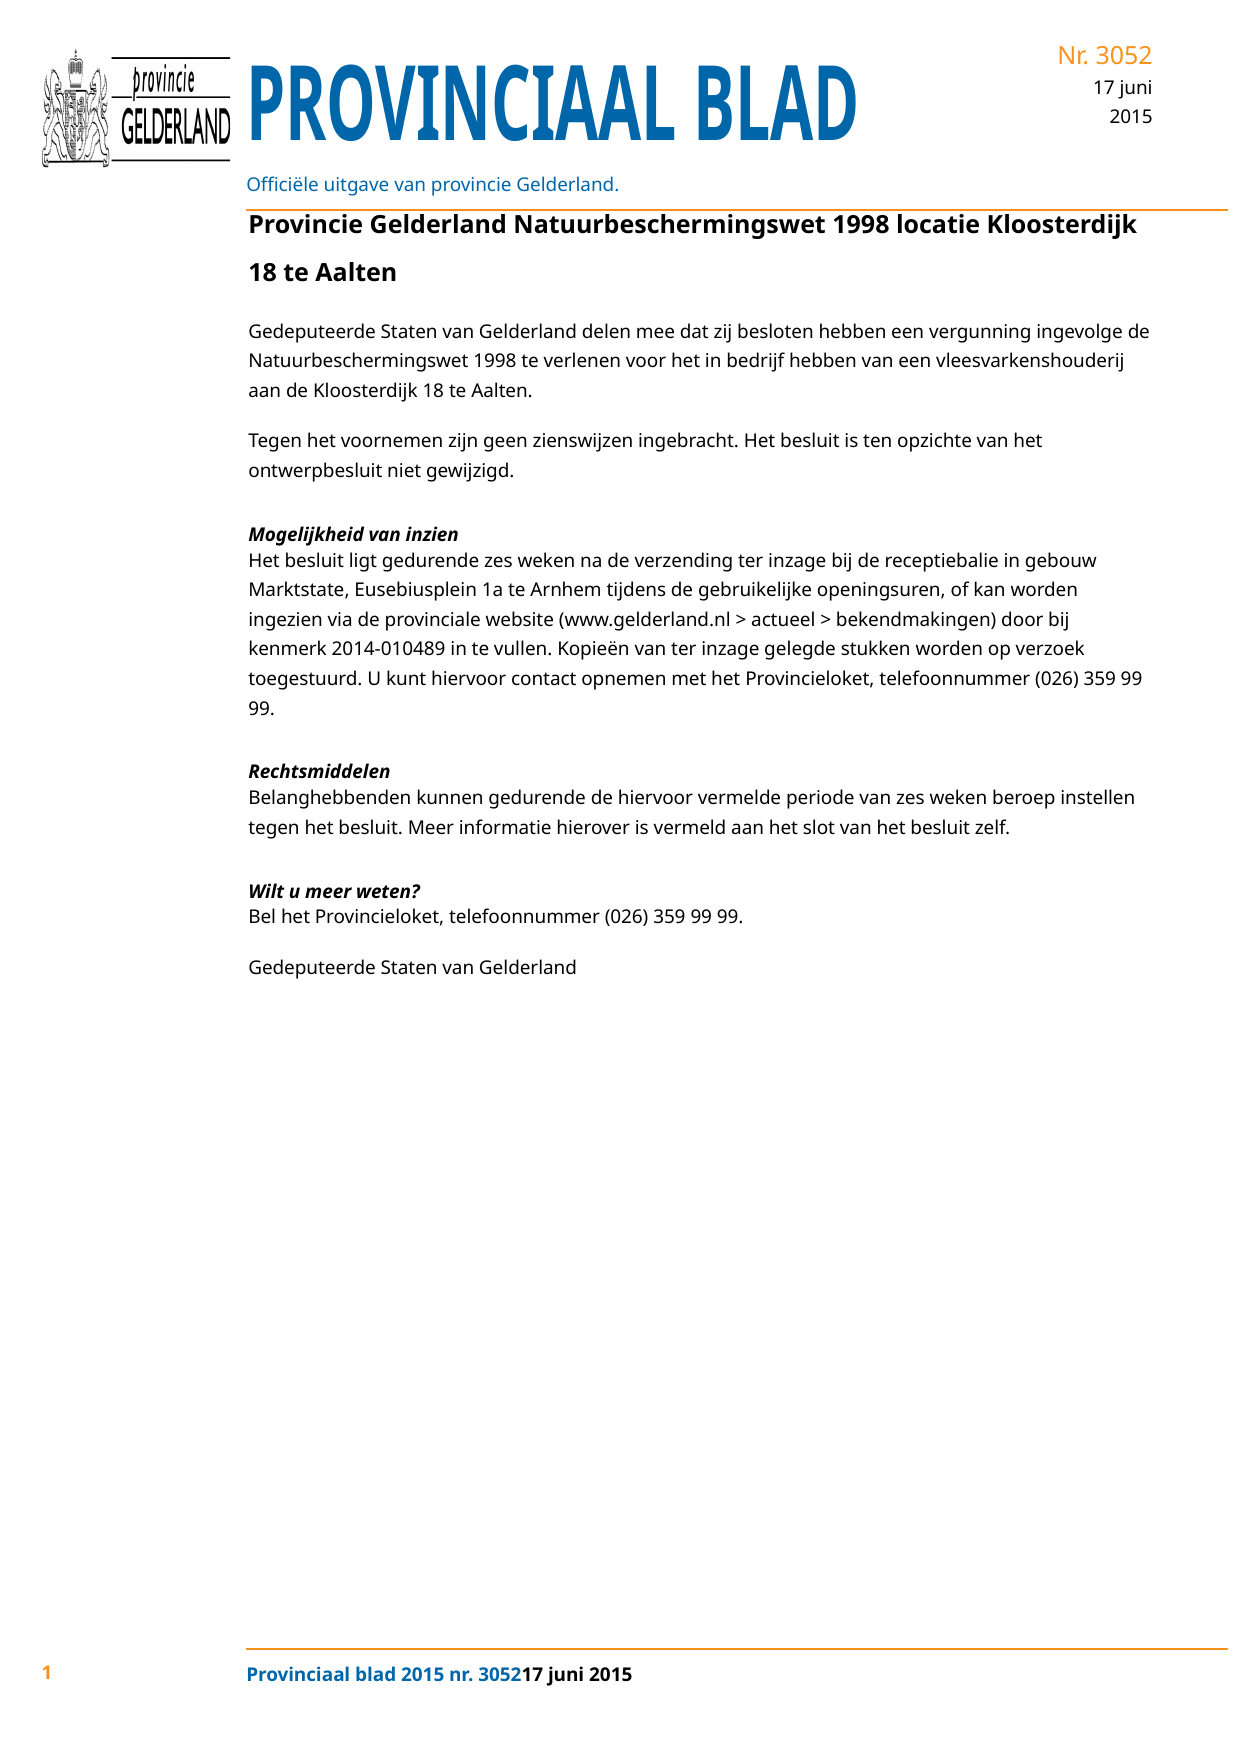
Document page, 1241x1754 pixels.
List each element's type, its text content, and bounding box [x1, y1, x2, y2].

text Bel het Provincieloket, telefoonnummer (026) 359 99 99. [248, 904, 1152, 929]
text Tegen het voornemen zijn geen zienswijzen ingebracht. Het besluit is ten opzichte van het ontwerpbesluit niet gewijzigd. [248, 427, 1152, 483]
text Mogelijkheid van inzien [248, 521, 1152, 547]
text Provincie Gelderland Natuurbeschermingswet 1998 locatie Kloosterdijk 18 te Aalten [248, 211, 1152, 288]
text Wilt u meer weten? [248, 878, 1152, 904]
text Rechtsmiddelen [248, 759, 1152, 784]
text Belanghebbenden kunnen gedurende de hiervoor vermelde periode van zes weken beroep instellen tegen het besluit. Meer informatie hierover is vermeld aan het slot van het besluit zelf. [248, 784, 1152, 840]
picture [41, 47, 231, 172]
text Het besluit ligt gedurende zes weken na de verzending ter inzage bij de receptiebalie in gebouw Marktstate, Eusebiusplein 1a te Arnhem tijdens de gebruikelijke openingsuren, of kan worden ingezien via de provinciale website (www.gelderland.nl > actueel > bekendmakingen) door bij kenmerk 2014-010489 in te vullen. Kopieën van ter inzage gelegde stukken worden op verzoek toegestuurd. U kunt hiervoor contact opnemen met het Provincieloket, telefoonnummer (026) 359 99 99. [248, 547, 1152, 720]
text Gedeputeerde Staten van Gelderland delen mee dat zij besloten hebben een vergunning ingevolge de Natuurbeschermingswet 1998 te verlenen voor het in bedrijf hebben van een vleesvarkenshouderij aan de Kloosterdijk 18 te Aalten. [248, 318, 1152, 403]
text Gedeputeerde Staten van Gelderland [248, 954, 1152, 980]
